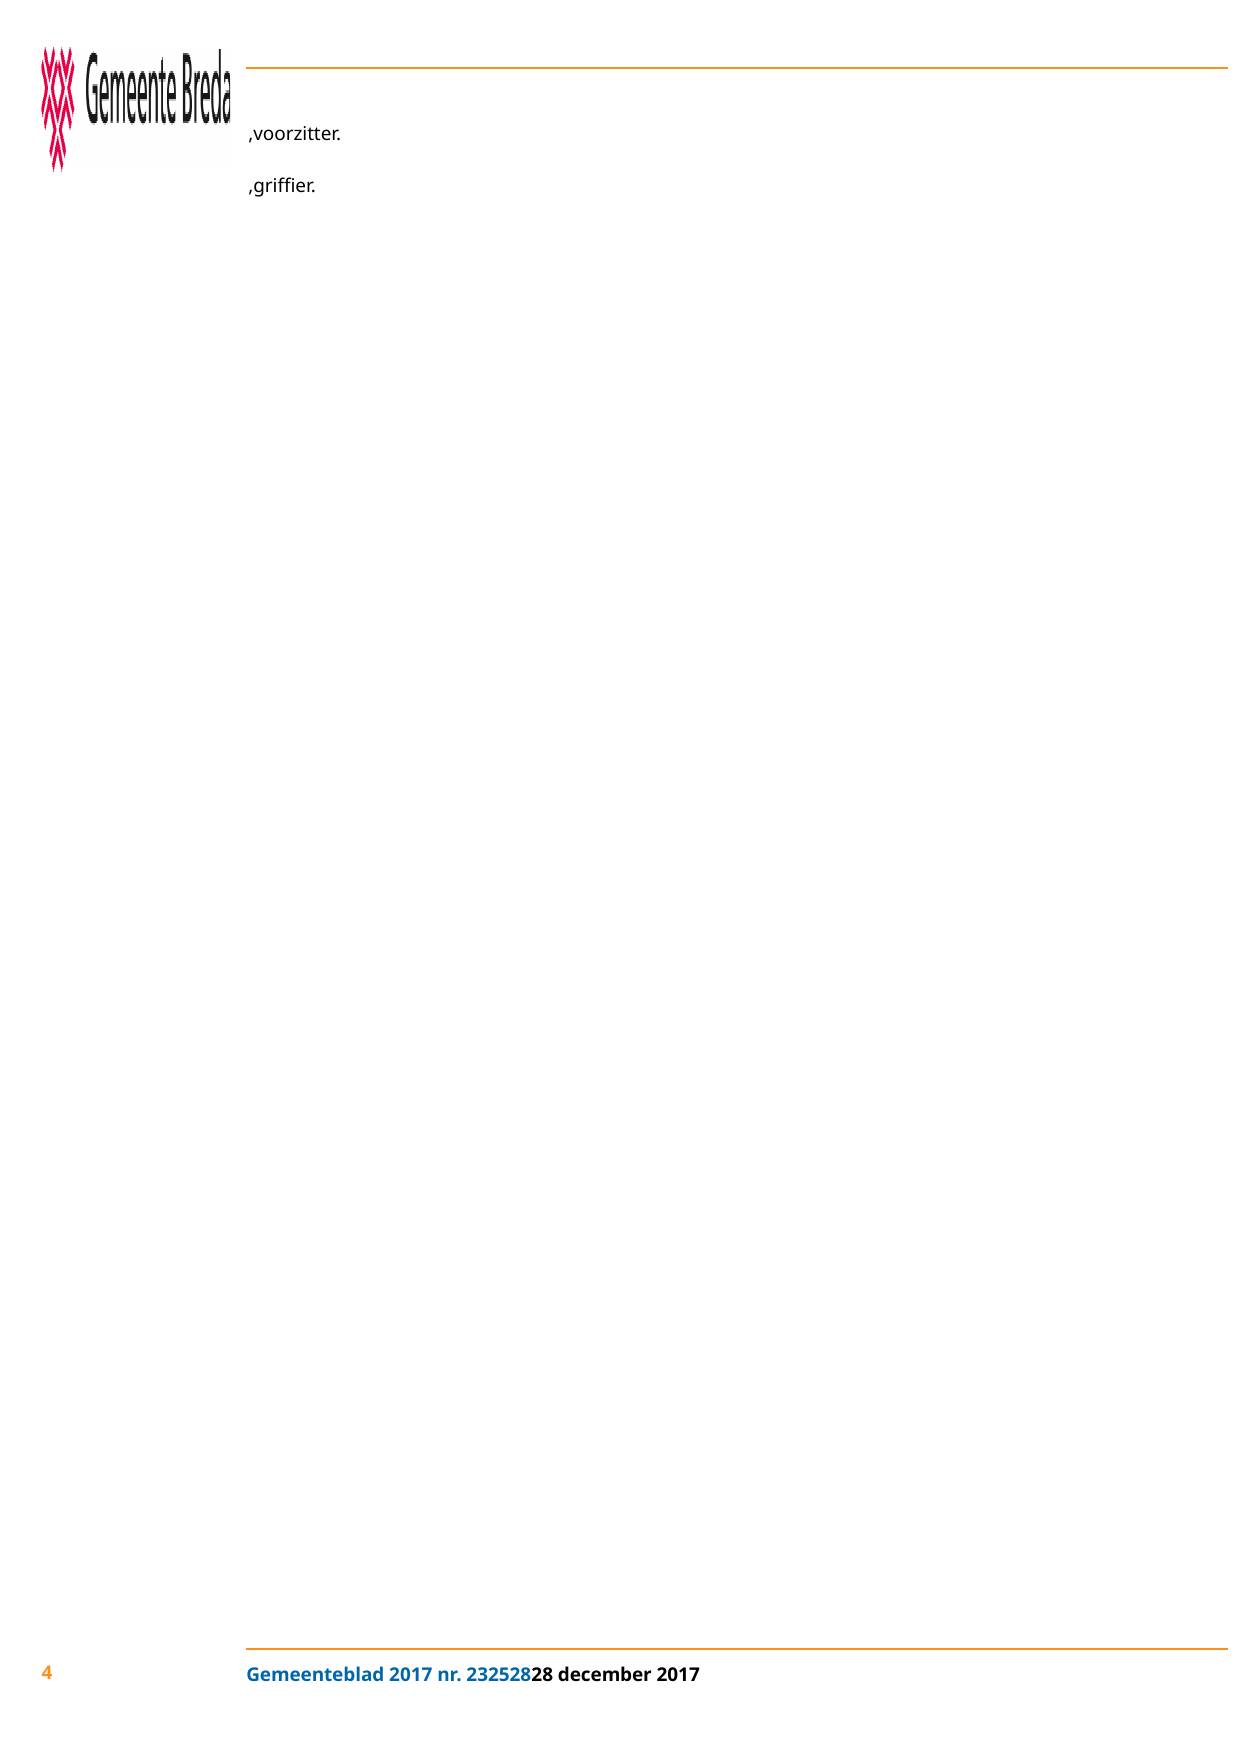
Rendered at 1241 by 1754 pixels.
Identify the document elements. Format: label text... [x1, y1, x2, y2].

text ,griffier. [248, 172, 1152, 198]
picture [41, 47, 231, 172]
text ,voorzitter. [248, 121, 1152, 146]
